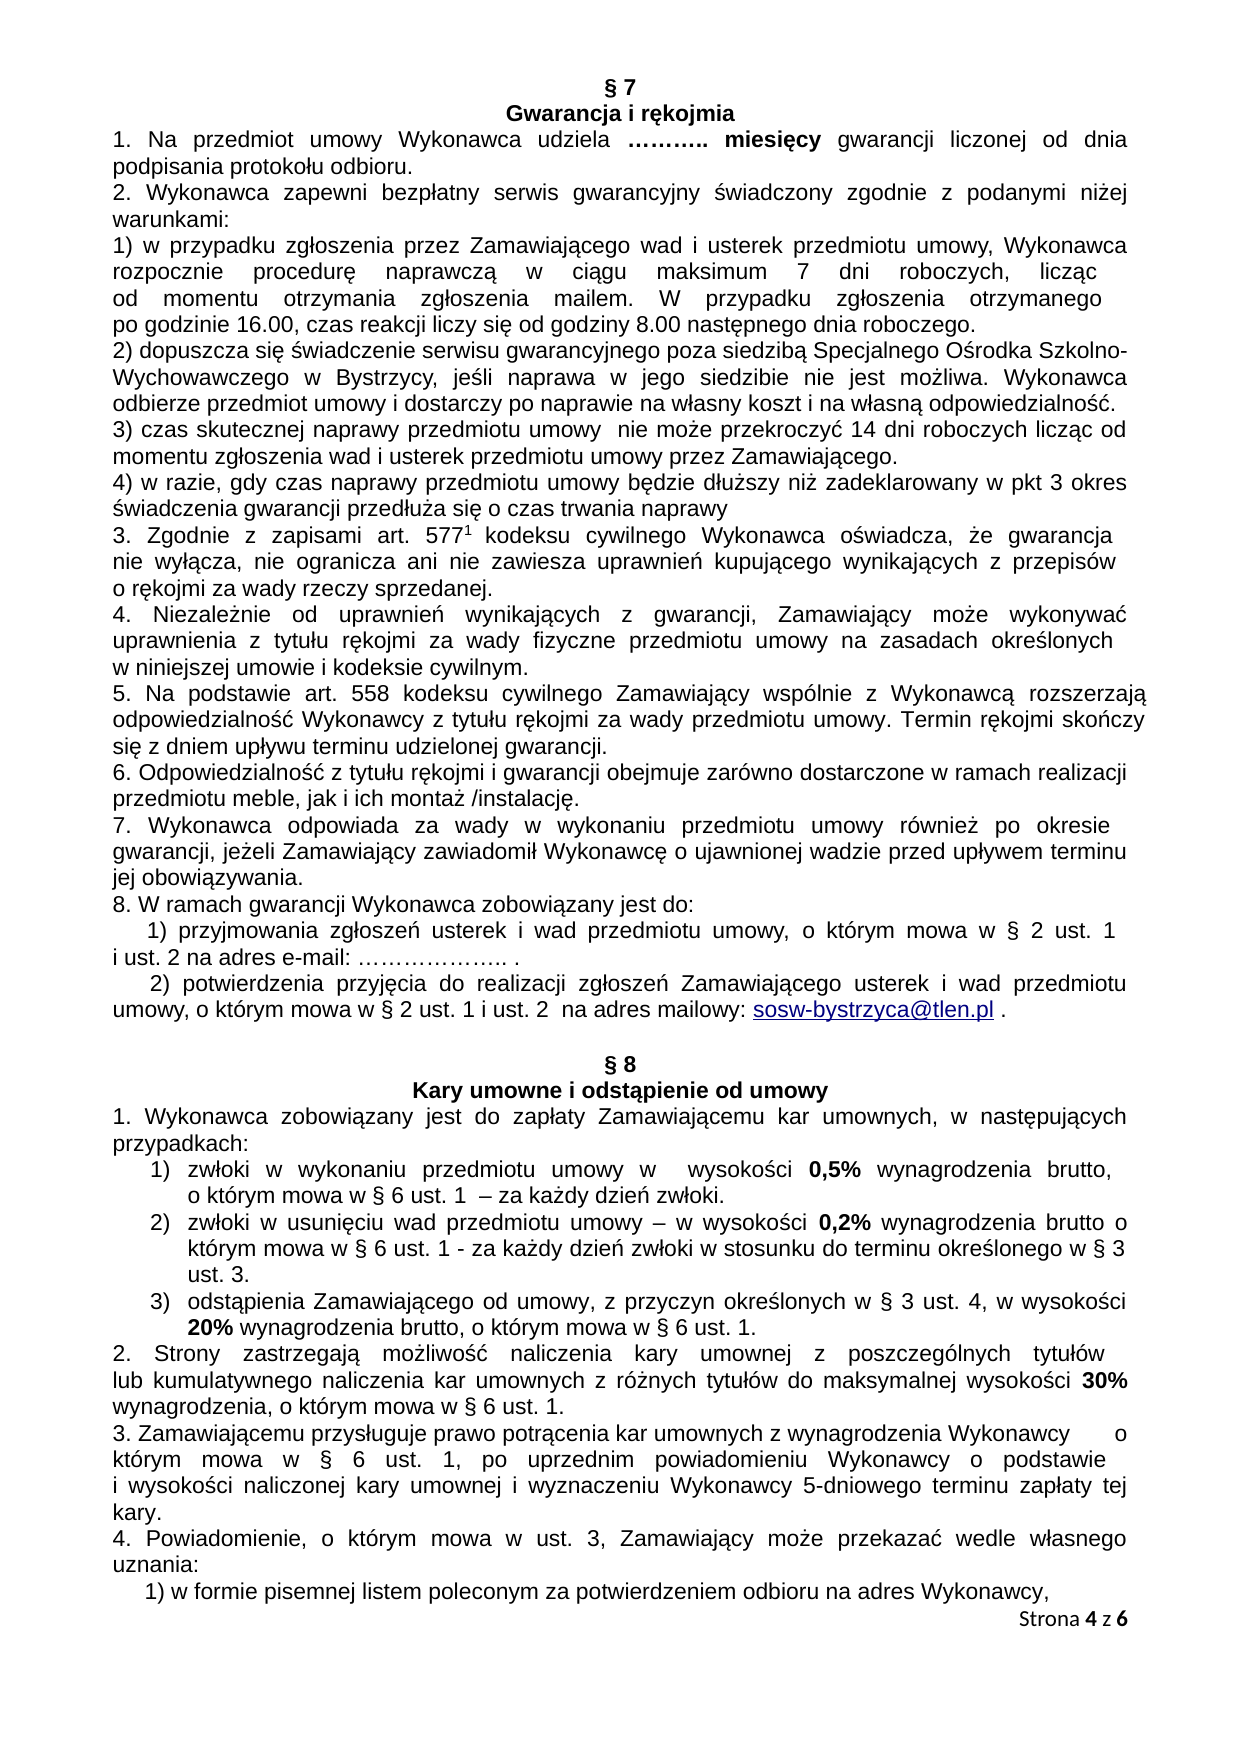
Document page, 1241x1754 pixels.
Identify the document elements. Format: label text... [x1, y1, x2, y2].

text 4) w razie, gdy czas naprawy przedmiotu umowy będzie dłuższy niż zadeklarowany w pkt 3 okres świadczenia gwarancji przedłuża się o czas trwania naprawy [112, 469, 1128, 522]
text 2. Strony zastrzegają możliwość naliczenia kary umownej z poszczególnych tytułów lub kumulatywnego naliczenia kar umownych z różnych tytułów do maksymalnej wysokości 30% wynagrodzenia, o którym mowa w § 6 ust. 1. [112, 1340, 1128, 1419]
text Kary umowne i odstąpienie od umowy [112, 1077, 1128, 1103]
text 2) dopuszcza się świadczenie serwisu gwarancyjnego poza siedzibą Specjalnego Ośrodka Szkolno-Wychowawczego w Bystrzycy, jeśli naprawa w jego siedzibie nie jest możliwa. Wykonawca odbierze przedmiot umowy i dostarczy po naprawie na własny koszt i na własną odpowiedzialność. [112, 337, 1128, 416]
list odstąpienia Zamawiającego od umowy, z przyczyn określonych w § 3 ust. 4, w wysokości 20% wynagrodzenia brutto, o którym mowa w § 6 ust. 1. [150, 1288, 1128, 1340]
text 6. Odpowiedzialność z tytułu rękojmi i gwarancji obejmuje zarówno dostarczone w ramach realizacji przedmiotu meble, jak i ich montaż /instalację. [112, 759, 1128, 812]
text 4. Powiadomienie, o którym mowa w ust. 3, Zamawiający może przekazać wedle własnego uznania: [112, 1525, 1128, 1578]
list zwłoki w usunięciu wad przedmiotu umowy – w wysokości 0,2% wynagrodzenia brutto o którym mowa w § 6 ust. 1 - za każdy dzień zwłoki w stosunku do terminu określonego w § 3 ust. 3. [150, 1209, 1128, 1288]
text § 8 [112, 1051, 1128, 1077]
text Gwarancja i rękojmia [112, 100, 1128, 126]
text 4. Niezależnie od uprawnień wynikających z gwarancji, Zamawiający może wykonywać uprawnienia z tytułu rękojmi za wady fizyczne przedmiotu umowy na zasadach określonych w niniejszej umowie i kodeksie cywilnym. [112, 601, 1128, 680]
text 3. Zamawiającemu przysługuje prawo potrącenia kar umownych z wynagrodzenia Wykonawcy o którym mowa w § 6 ust. 1, po uprzednim powiadomieniu Wykonawcy o podstawie i wysokości naliczonej kary umownej i wyznaczeniu Wykonawcy 5-dniowego terminu zapłaty tej kary. [112, 1419, 1128, 1525]
text 3) czas skutecznej naprawy przedmiotu umowy nie może przekroczyć 14 dni roboczych licząc od momentu zgłoszenia wad i usterek przedmiotu umowy przez Zamawiającego. [112, 416, 1128, 469]
text 2. Wykonawca zapewni bezpłatny serwis gwarancyjny świadczony zgodnie z podanymi niżej warunkami: [112, 179, 1128, 232]
text 1. Na przedmiot umowy Wykonawca udziela ……….. miesięcy gwarancji liczonej od dnia podpisania protokołu odbioru. [112, 126, 1128, 179]
text 3. Zgodnie z zapisami art. 5771 kodeksu cywilnego Wykonawca oświadcza, że gwarancja nie wyłącza, nie ogranicza ani nie zawiesza uprawnień kupującego wynikających z przepisów o rękojmi za wady rzeczy sprzedanej. [112, 522, 1128, 601]
text 8. W ramach gwarancji Wykonawca zobowiązany jest do: [112, 891, 1128, 917]
text 5. Na podstawie art. 558 kodeksu cywilnego Zamawiający wspólnie z Wykonawcą rozszerzają odpowiedzialność Wykonawcy z tytułu rękojmi za wady przedmiotu umowy. Termin rękojmi skończy się z dniem upływu terminu udzielonej gwarancji. [112, 680, 1146, 759]
text 1) przyjmowania zgłoszeń usterek i wad przedmiotu umowy, o którym mowa w § 2 ust. 1 i ust. 2 na adres e-mail: ……………….. . [112, 917, 1128, 970]
text 1. Wykonawca zobowiązany jest do zapłaty Zamawiającemu kar umownych, w następujących przypadkach: [112, 1103, 1128, 1156]
text 1) w formie pisemnej listem poleconym za potwierdzeniem odbioru na adres Wykonawcy, [112, 1578, 1128, 1604]
text 2) potwierdzenia przyjęcia do realizacji zgłoszeń Zamawiającego usterek i wad przedmiotu umowy, o którym mowa w § 2 ust. 1 i ust. 2 na adres mailowy: sosw-bystrzyca@tlen.pl . [112, 970, 1128, 1022]
text § 7 [112, 74, 1128, 100]
list zwłoki w wykonaniu przedmiotu umowy w wysokości 0,5% wynagrodzenia brutto, o którym mowa w § 6 ust. 1 – za każdy dzień zwłoki. [150, 1156, 1128, 1209]
text 7. Wykonawca odpowiada za wady w wykonaniu przedmiotu umowy również po okresie gwarancji, jeżeli Zamawiający zawiadomił Wykonawcę o ujawnionej wadzie przed upływem terminu jej obowiązywania. [112, 812, 1128, 891]
text 1) w przypadku zgłoszenia przez Zamawiającego wad i usterek przedmiotu umowy, Wykonawca rozpocznie procedurę naprawczą w ciągu maksimum 7 dni roboczych, licząc od momentu otrzymania zgłoszenia mailem. W przypadku zgłoszenia otrzymanego po godzinie 16.00, czas reakcji liczy się od godziny 8.00 następnego dnia roboczego. [112, 232, 1128, 337]
